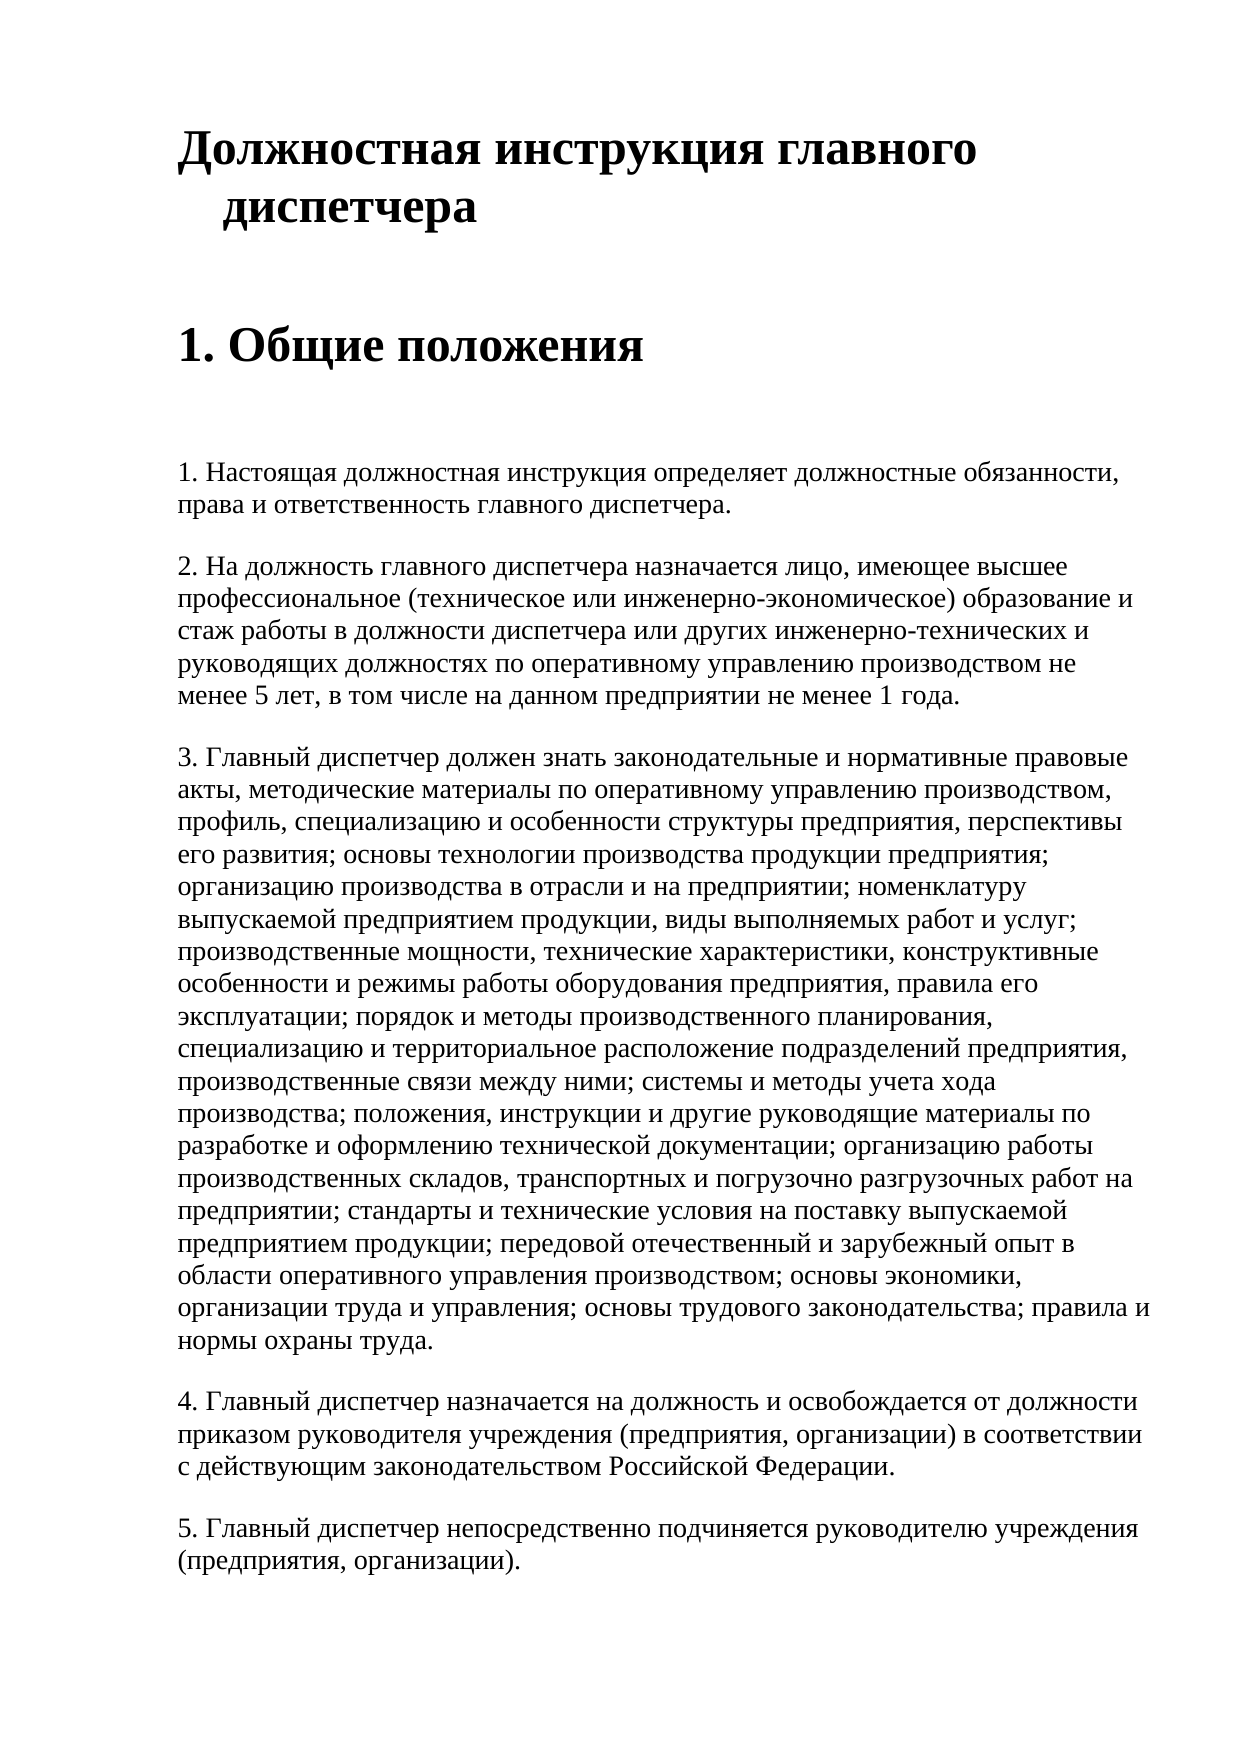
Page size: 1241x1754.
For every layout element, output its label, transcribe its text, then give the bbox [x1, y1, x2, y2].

subtitle 1. Общие положения [177, 315, 1152, 373]
text 3. Главный диспетчер должен знать законодательные и нормативные правовые акты, методические материалы по оперативному управлению производством, профиль, специализацию и особенности структуры предприятия, перспективы его развития; основы технологии производства продукции предприятия; организацию производства в отрасли и на предприятии; номенклатуру выпускаемой предприятием продукции, виды выполняемых работ и услуг; производственные мощности, технические характеристики, конструктивные особенности и режимы работы оборудования предприятия, правила его эксплуатации; порядок и методы производственного планирования, специализацию и территориальное расположение подразделений предприятия, производственные связи между ними; системы и методы учета хода производства; положения, инструкции и другие руководящие материалы по разработке и оформлению технической документации; организацию работы производственных складов, транспортных и погрузочно разгрузочных работ на предприятии; стандарты и технические условия на поставку выпускаемой предприятием продукции; передовой отечественный и зарубежный опыт в области оперативного управления производством; основы экономики, организации труда и управления; основы трудового законодательства; правила и нормы охраны труда. [177, 740, 1152, 1355]
text 5. Главный диспетчер непосредственно подчиняется руководителю учреждения (предприятия, организации). [177, 1511, 1152, 1576]
subtitle Должностная инструкция главного диспетчера [177, 118, 1152, 233]
text 2. На должность главного диспетчера назначается лицо, имеющее высшее профессиональное (техническое или инженерно-экономическое) образование и стаж работы в должности диспетчера или других инженерно-технических и руководящих должностях по оперативному управлению производством не менее 5 лет, в том числе на данном предприятии не менее 1 года. [177, 548, 1152, 711]
text 4. Главный диспетчер назначается на должность и освобождается от должности приказом руководителя учреждения (предприятия, организации) в соответствии с действующим законодательством Российской Федерации. [177, 1384, 1152, 1482]
text 1. Настоящая должностная инструкция определяет должностные обязанности, права и ответственность главного диспетчера. [177, 454, 1152, 519]
